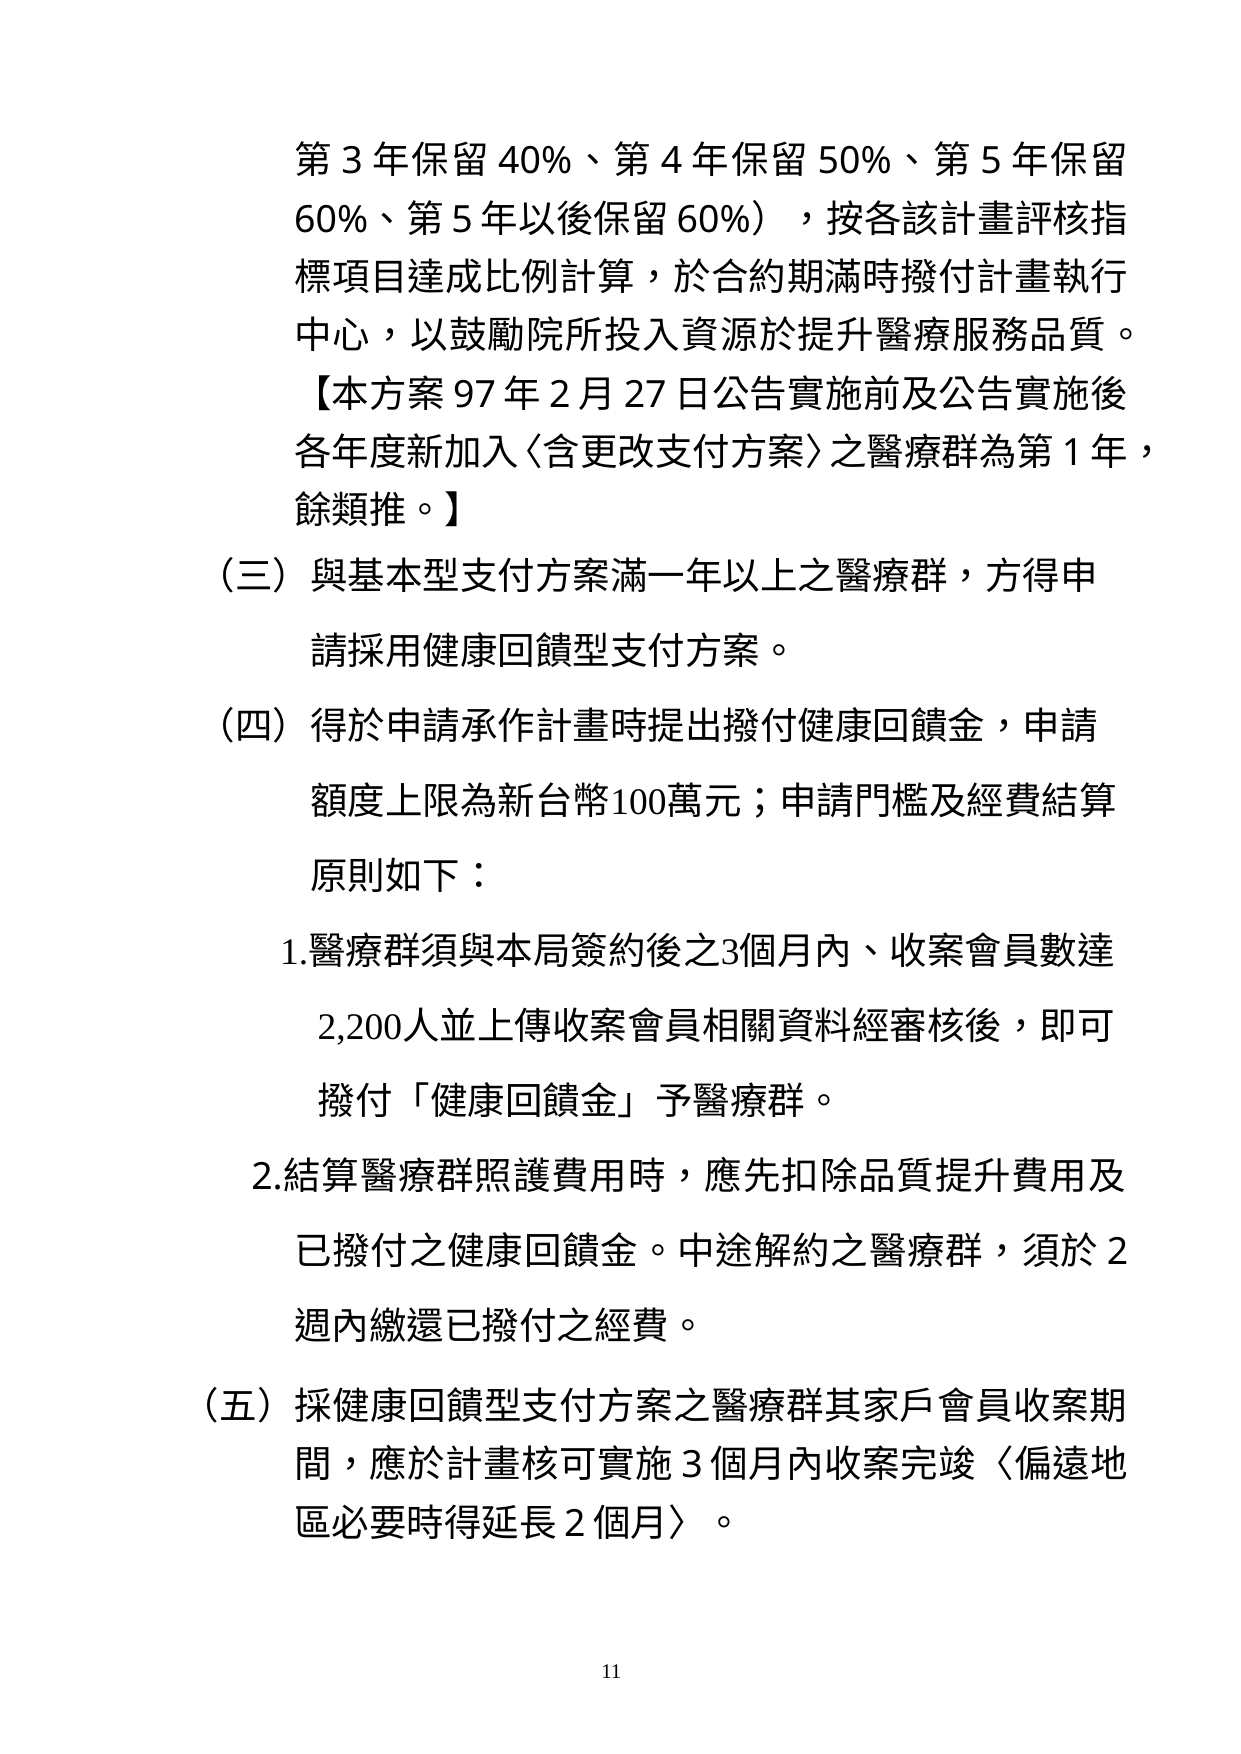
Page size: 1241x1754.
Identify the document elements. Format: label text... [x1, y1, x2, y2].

text （四）得於申請承作計畫時提出撥付健康回饋金，申請額度上限為新台幣100萬元；申請門檻及經費結算原則如下： [198, 685, 1128, 910]
text 2.結算醫療群照護費用時，應先扣除品質提升費用及已撥付之健康回饋金。中途解約之醫療群，須於2週內繳還已撥付之經費。 [219, 1135, 1128, 1360]
text （三）與基本型支付方案滿一年以上之醫療群，方得申請採用健康回饋型支付方案。 [198, 535, 1128, 685]
text （五）採健康回饋型支付方案之醫療群其家戶會員收案期間，應於計畫核可實施3個月內收案完竣〈偏遠地區必要時得延長2個月〉。 [181, 1373, 1128, 1548]
text 1.醫療群須與本局簽約後之3個月內、收案會員數達2,200人並上傳收案會員相關資料經審核後，即可撥付「健康回饋金」予醫療群。 [280, 910, 1128, 1135]
text 2.須自訂5-10項照護過程面之品質提升項目，占金額回饋比率（第1年保留20%、第2年保留30%、第3年保留40%、第4年保留50%、第5年保留60%、第5年以後保留60%），按各該計畫評核指標項目達成比例計算，於合約期滿時撥付計畫執行中心，以鼓勵院所投入資源於提升醫療服務品質。【本方案97年2月27日公告實施前及公告實施後各年度新加入〈含更改支付方案〉之醫療群為第1年，餘類推。】 [256, 127, 1128, 535]
